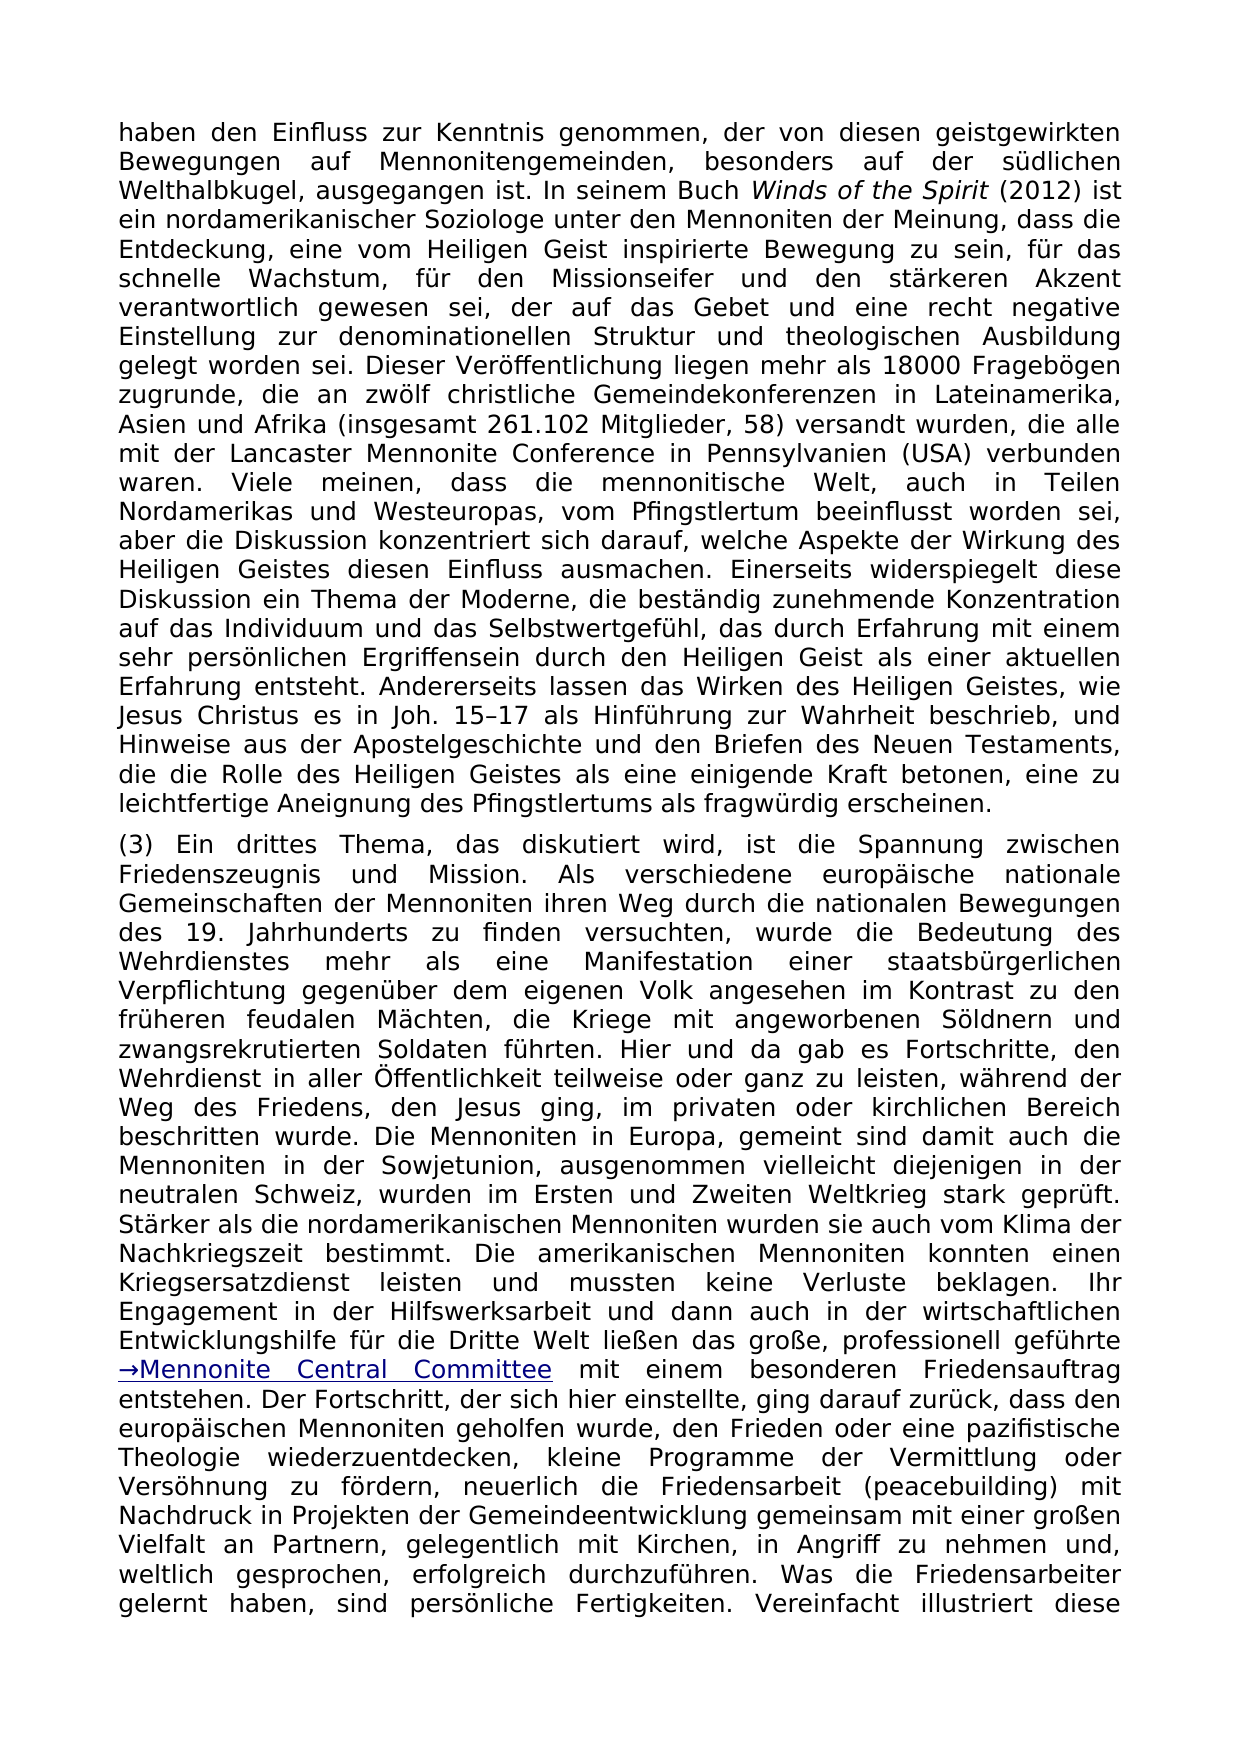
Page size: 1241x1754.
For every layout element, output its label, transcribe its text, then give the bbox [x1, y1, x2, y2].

text (3) Ein drittes Thema, das diskutiert wird, ist die Spannung zwischen Friedenszeugnis und Mission. Als verschiedene europäische nationale Gemeinschaften der Mennoniten ihren Weg durch die nationalen Bewegungen des 19. Jahrhunderts zu finden versuchten, wurde die Bedeutung des Wehrdienstes mehr als eine Manifestation einer staatsbürgerlichen Verpflichtung gegenüber dem eigenen Volk angesehen im Kontrast zu den früheren feudalen Mächten, die Kriege mit angeworbenen Söldnern und zwangsrekrutierten Soldaten führten. Hier und da gab es Fortschritte, den Wehrdienst in aller Öffentlichkeit teilweise oder ganz zu leisten, während der Weg des Friedens, den Jesus ging, im privaten oder kirchlichen Bereich beschritten wurde. Die Mennoniten in Europa, gemeint sind damit auch die Mennoniten in der Sowjetunion, ausgenommen vielleicht diejenigen in der neutralen Schweiz, wurden im Ersten und Zweiten Weltkrieg stark geprüft. Stärker als die nordamerikanischen Mennoniten wurden sie auch vom Klima der Nachkriegszeit bestimmt. Die amerikanischen Mennoniten konnten einen Kriegsersatzdienst leisten und mussten keine Verluste beklagen. Ihr Engagement in der Hilfswerksarbeit und dann auch in der wirtschaftlichen Entwicklungshilfe für die Dritte Welt ließen das große, professionell geführte →Mennonite Central Committee mit einem besonderen Friedensauftrag entstehen. Der Fortschritt, der sich hier einstellte, ging darauf zurück, dass den europäischen Mennoniten geholfen wurde, den Frieden oder eine pazifistische Theologie wiederzuentdecken, kleine Programme der Vermittlung oder Versöhnung zu fördern, neuerlich die Friedensarbeit (peacebuilding) mit Nachdruck in Projekten der Gemeindeentwicklung gemeinsam mit einer großen Vielfalt an Partnern, gelegentlich mit Kirchen, in Angriff zu nehmen und, weltlich gesprochen, erfolgreich durchzuführen. Was die Friedensarbeiter gelernt haben, sind persönliche Fertigkeiten. Vereinfacht illustriert diese [118, 831, 1122, 1618]
text haben den Einfluss zur Kenntnis genommen, der von diesen geistgewirkten Bewegungen auf Mennonitengemeinden, besonders auf der südlichen Welthalbkugel, ausgegangen ist. In seinem Buch Winds of the Spirit (2012) ist ein nordamerikanischer Soziologe unter den Mennoniten der Meinung, dass die Entdeckung, eine vom Heiligen Geist inspirierte Bewegung zu sein, für das schnelle Wachstum, für den Missionseifer und den stärkeren Akzent verantwortlich gewesen sei, der auf das Gebet und eine recht negative Einstellung zur denominationellen Struktur und theologischen Ausbildung gelegt worden sei. Dieser Veröffentlichung liegen mehr als 18000 Fragebögen zugrunde, die an zwölf christliche Gemeindekonferenzen in Lateinamerika, Asien und Afrika (insgesamt 261.102 Mitglieder, 58) versandt wurden, die alle mit der Lancaster Mennonite Conference in Pennsylvanien (USA) verbunden waren. Viele meinen, dass die mennonitische Welt, auch in Teilen Nordamerikas und Westeuropas, vom Pfingstlertum beeinflusst worden sei, aber die Diskussion konzentriert sich darauf, welche Aspekte der Wirkung des Heiligen Geistes diesen Einfluss ausmachen. Einerseits widerspiegelt diese Diskussion ein Thema der Moderne, die beständig zunehmende Konzentration auf das Individuum und das Selbstwertgefühl, das durch Erfahrung mit einem sehr persönlichen Ergriffensein durch den Heiligen Geist als einer aktuellen Erfahrung entsteht. Andererseits lassen das Wirken des Heiligen Geistes, wie Jesus Christus es in Joh. 15–17 als Hinführung zur Wahrheit beschrieb, und Hinweise aus der Apostelgeschichte und den Briefen des Neuen Testaments, die die Rolle des Heiligen Geistes als eine einigende Kraft betonen, eine zu leichtfertige Aneignung des Pfingstlertums als fragwürdig erscheinen. [118, 118, 1122, 818]
